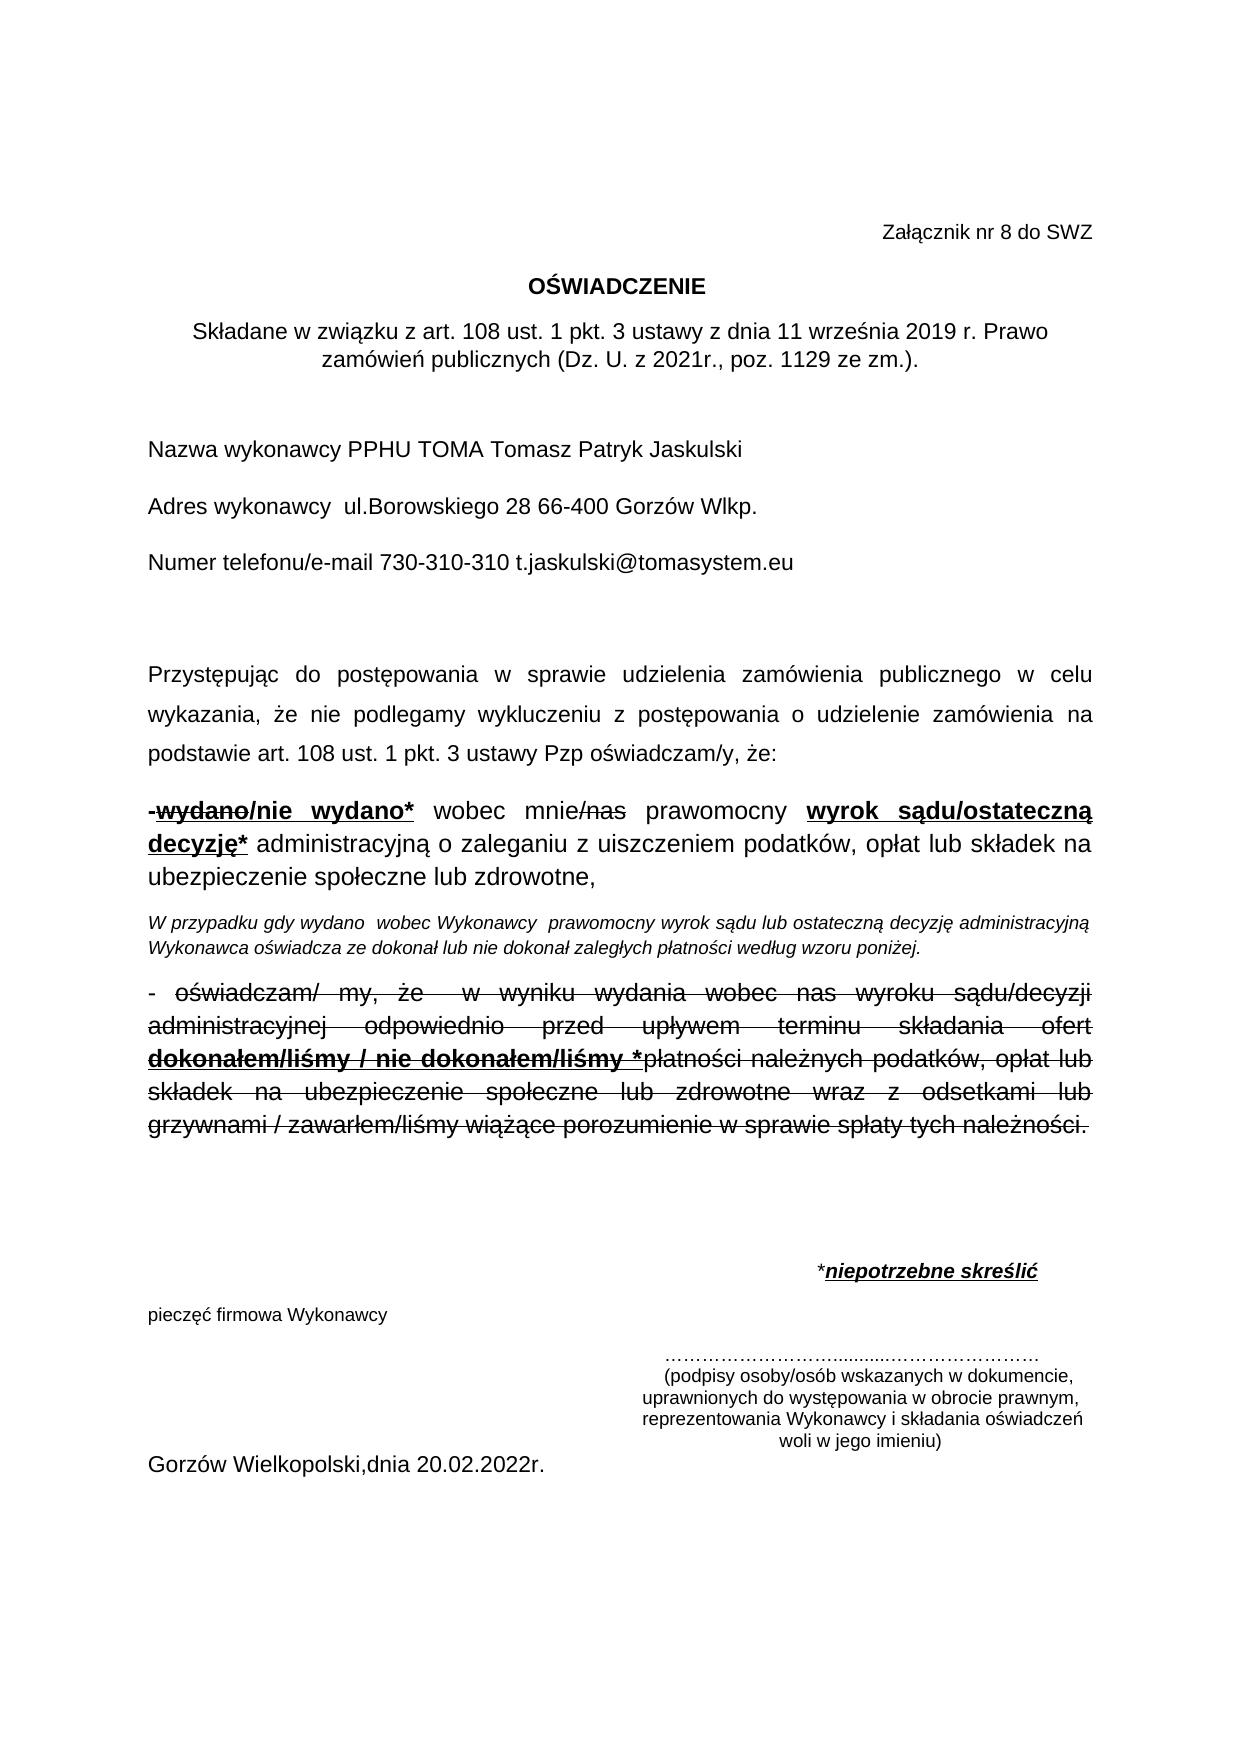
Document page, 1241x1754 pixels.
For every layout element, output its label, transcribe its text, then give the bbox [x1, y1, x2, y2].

text Numer telefonu/e-mail 730-310-310 t.jaskulski@tomasystem.eu [148, 549, 1093, 575]
text -wydano/nie wydano* wobec mnie/nas prawomocny wyrok sądu/ostateczną decyzję* administracyjną o zaleganiu z uiszczeniem podatków, opłat lub składek na ubezpieczenie społeczne lub zdrowotne, [148, 796, 1093, 891]
text *niepotrzebne skreślić [148, 1259, 1093, 1283]
text - oświadczam/ my, że w wyniku wydania wobec nas wyroku sądu/decyzji administracyjnej odpowiednio przed upływem terminu składania ofert dokonałem/liśmy / nie dokonałem/liśmy *płatności należnych podatków, opłat lub składek na ubezpieczenie społeczne lub zdrowotne wraz z odsetkami lub grzywnami / zawarłem/liśmy wiążące porozumienie w sprawie spłaty tych należności. [148, 1028, 1093, 1060]
text Nazwa wykonawcy PPHU TOMA Tomasz Patryk Jaskulski [148, 436, 1093, 463]
text woli w jego imieniu) [738, 1429, 1093, 1451]
text OŚWIADCZENIE [148, 273, 1093, 299]
text W przypadku gdy wydano wobec Wykonawcy prawomocny wyrok sądu lub ostateczną decyzję administracyjną Wykonawca oświadcza ze dokonał lub nie dokonał zaległych płatności według wzoru poniżej. [148, 912, 1093, 958]
text uprawnionych do występowania w obrocie prawnym, [148, 1386, 1093, 1408]
text ………………………...........…………………… [148, 1343, 1093, 1365]
text Załącznik nr 8 do SWZ [148, 220, 1093, 244]
text Składane w związku z art. 108 ust. 1 pkt. 3 ustawy z dnia 11 września 2019 r. Prawo zamówień publicznych (Dz. U. z 2021r., poz. 1129 ze zm.). [148, 318, 1093, 373]
text Adres wykonawcy ul.Borowskiego 28 66-400 Gorzów Wlkp. [148, 493, 1093, 519]
text (podpisy osoby/osób wskazanych w dokumencie, [148, 1365, 1093, 1386]
text - oświadczam/ my, że w wyniku wydania wobec nas wyroku sądu/decyzji administracyjnej odpowiednio przed upływem terminu składania ofert dokonałem/liśmy / nie dokonałem/liśmy *płatności należnych podatków, opłat lub składek na ubezpieczenie społeczne lub zdrowotne wraz z odsetkami lub grzywnami / zawarłem/liśmy wiążące porozumienie w sprawie spłaty tych należności. [148, 978, 1093, 1027]
text reprezentowania Wykonawcy i składania oświadczeń [590, 1408, 1093, 1429]
text - oświadczam/ my, że w wyniku wydania wobec nas wyroku sądu/decyzji administracyjnej odpowiednio przed upływem terminu składania ofert dokonałem/liśmy / nie dokonałem/liśmy *płatności należnych podatków, opłat lub składek na ubezpieczenie społeczne lub zdrowotne wraz z odsetkami lub grzywnami / zawarłem/liśmy wiążące porozumienie w sprawie spłaty tych należności. [148, 1094, 1093, 1139]
text Gorzów Wielkopolski,dnia 20.02.2022r. [148, 1451, 1093, 1477]
text pieczęć firmowa Wykonawcy [148, 1303, 1093, 1325]
text - oświadczam/ my, że w wyniku wydania wobec nas wyroku sądu/decyzji administracyjnej odpowiednio przed upływem terminu składania ofert dokonałem/liśmy / nie dokonałem/liśmy *płatności należnych podatków, opłat lub składek na ubezpieczenie społeczne lub zdrowotne wraz z odsetkami lub grzywnami / zawarłem/liśmy wiążące porozumienie w sprawie spłaty tych należności. [148, 1061, 1093, 1093]
text Przystępując do postępowania w sprawie udzielenia zamówienia publicznego w celu wykazania, że nie podlegamy wykluczeniu z postępowania o udzielenie zamówienia na podstawie art. 108 ust. 1 pkt. 3 ustawy Pzp oświadczam/y, że: [148, 661, 1093, 766]
